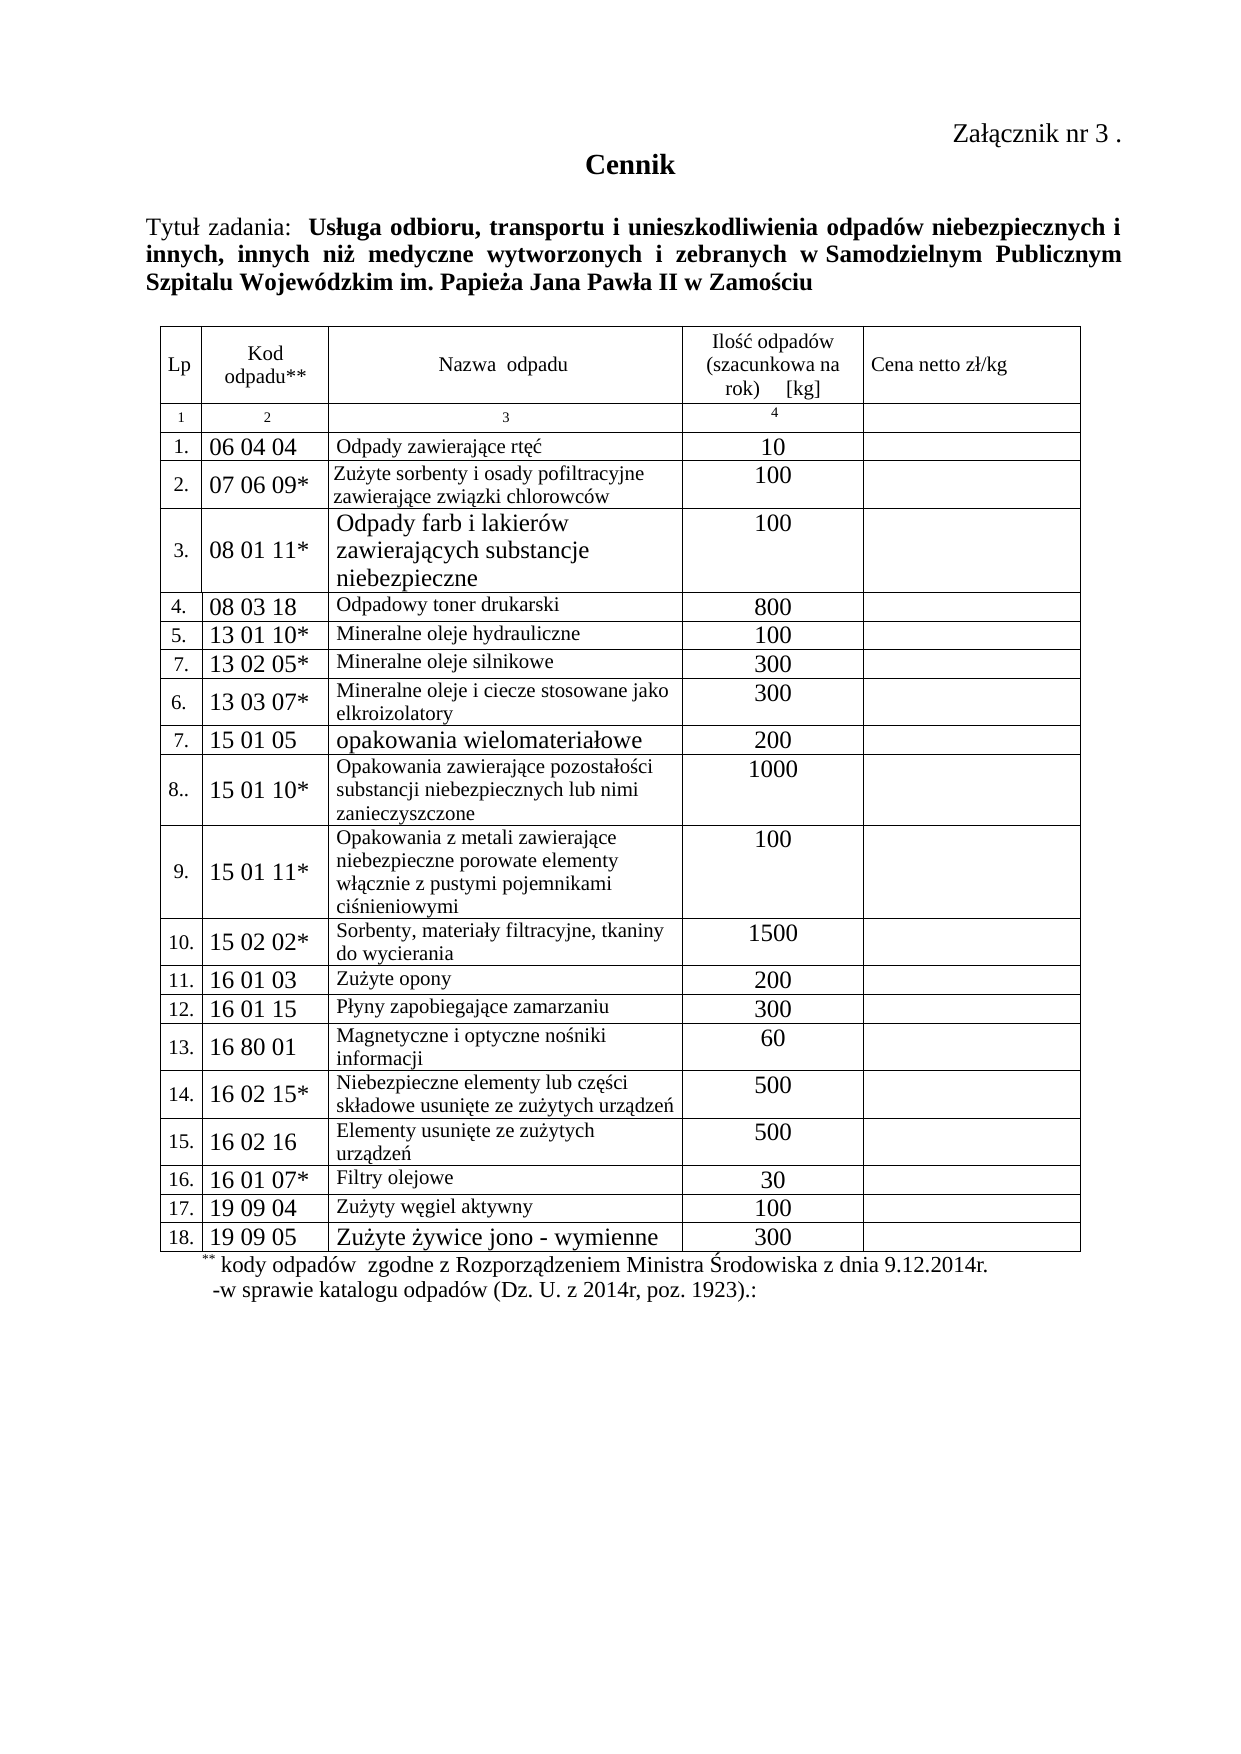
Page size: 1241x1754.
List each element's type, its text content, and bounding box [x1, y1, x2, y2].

table_cell 13 01 10* [203, 622, 328, 649]
table_cell 1000 [683, 755, 863, 824]
table_cell 08 03 18 [203, 593, 328, 621]
table_cell 7. [161, 650, 202, 678]
table_cell [864, 995, 1080, 1023]
table_cell Opakowania z metali zawierające niebezpieczne porowate elementy włącznie z pustymi pojemnikami ciśnieniowymi [329, 826, 682, 918]
table_cell 6. [161, 679, 202, 725]
table_cell 14. [161, 1071, 202, 1117]
table_cell 2 [202, 404, 328, 432]
table_cell Mineralne oleje hydrauliczne [329, 622, 682, 649]
table_cell [864, 1119, 1080, 1165]
table_cell 16 01 03 [203, 966, 328, 994]
table_cell Odpady zawierające rtęć [329, 433, 682, 460]
table_cell Niebezpieczne elementy lub części składowe usunięte ze zużytych urządzeń [329, 1071, 682, 1117]
table_cell 16 01 15 [203, 995, 328, 1023]
table_cell 60 [683, 1024, 863, 1070]
table_header Lp [161, 327, 201, 403]
table_cell 3 [329, 404, 682, 432]
table_cell opakowania wielomateriałowe [329, 726, 682, 754]
table_cell 1 [161, 404, 201, 432]
table_cell 1500 [683, 919, 863, 965]
table_cell [864, 755, 1080, 824]
table_cell Odpadowy toner drukarski [329, 593, 682, 621]
table_cell 100 [683, 622, 863, 649]
table_cell Płyny zapobiegające zamarzaniu [329, 995, 682, 1023]
table_cell 07 06 09* [202, 461, 328, 508]
table_cell 06 04 04 [202, 433, 328, 460]
table_cell [864, 461, 1080, 508]
table_cell 4. [161, 593, 202, 621]
table_cell 13. [161, 1024, 202, 1070]
table_cell 11. [161, 966, 202, 994]
table_cell 15 01 10* [203, 755, 328, 824]
table_cell 30 [683, 1166, 863, 1193]
text ** kody odpadów zgodne z Rozporządzeniem Ministra Środowiska z dnia 9.12.2014r. [198, 1252, 1122, 1277]
table_cell 300 [683, 679, 863, 725]
table_cell [864, 509, 1080, 592]
table_cell [864, 404, 1080, 432]
table_cell 15. [161, 1119, 202, 1165]
table_cell [864, 1223, 1080, 1251]
table_cell 19 09 04 [203, 1195, 328, 1222]
table_cell 15 01 05 [203, 726, 328, 754]
table_cell 2. [161, 461, 201, 508]
table_cell 10 [683, 433, 863, 460]
text Cennik [146, 148, 1122, 180]
table_header Kod odpadu** [202, 327, 328, 403]
table_cell Odpady farb i lakierów zawierających substancje niebezpieczne [329, 509, 682, 592]
table_cell 12. [161, 995, 202, 1023]
table_cell [864, 1166, 1080, 1193]
table_cell 200 [683, 966, 863, 994]
text -w sprawie katalogu odpadów (Dz. U. z 2014r, poz. 1923).: [149, 1277, 1122, 1303]
table_cell [864, 1071, 1080, 1117]
table_cell 100 [683, 826, 863, 918]
table_cell [864, 622, 1080, 649]
table_cell 9. [161, 826, 202, 918]
table_cell Filtry olejowe [329, 1166, 682, 1193]
table_cell 16 02 16 [203, 1119, 328, 1165]
table_cell 500 [683, 1071, 863, 1117]
table_cell 16 80 01 [203, 1024, 328, 1070]
table_cell 7. [161, 726, 202, 754]
table_cell 100 [683, 509, 863, 592]
table_cell [864, 919, 1080, 965]
table_cell Mineralne oleje silnikowe [329, 650, 682, 678]
table_cell 16 02 15* [203, 1071, 328, 1117]
table_cell 8.. [161, 755, 202, 824]
table_cell [864, 1195, 1080, 1222]
table_cell 5. [161, 622, 202, 649]
table_cell [864, 433, 1080, 460]
table_cell [864, 726, 1080, 754]
table_header Ilość odpadów (szacunkowa na rok) [kg] [683, 327, 863, 403]
table_cell 300 [683, 995, 863, 1023]
table_cell 13 03 07* [203, 679, 328, 725]
table_cell 13 02 05* [203, 650, 328, 678]
table_cell 3. [161, 509, 201, 592]
table_cell Opakowania zawierające pozostałości substancji niebezpiecznych lub nimi zanieczyszczone [329, 755, 682, 824]
table_header Cena netto zł/kg [864, 327, 1080, 403]
text Załącznik nr 3 . [146, 118, 1122, 148]
table_header Nazwa odpadu [329, 327, 682, 403]
table_cell Sorbenty, materiały filtracyjne, tkaniny do wycierania [329, 919, 682, 965]
table_cell 800 [683, 593, 863, 621]
table_cell 300 [683, 650, 863, 678]
table_cell 16. [161, 1166, 202, 1193]
table_cell Magnetyczne i optyczne nośniki informacji [329, 1024, 682, 1070]
table_cell 500 [683, 1119, 863, 1165]
table_cell [864, 826, 1080, 918]
table_cell Mineralne oleje i ciecze stosowane jako elkroizolatory [329, 679, 682, 725]
table_cell Zużyte opony [329, 966, 682, 994]
table_cell Zużyte żywice jono - wymienne [329, 1223, 682, 1251]
table_cell [864, 650, 1080, 678]
table_cell [864, 1024, 1080, 1070]
table_cell 1. [161, 433, 201, 460]
text Tytuł zadania: Usługa odbioru, transportu i unieszkodliwienia odpadów niebezpiecznych i innych, innych niż medyczne wytworzonych i zebranych w Samodzielnym Publicznym Szpitalu Wojewódzkim im. Papieża Jana Pawła II w Zamościu [146, 213, 1122, 296]
table_cell 16 01 07* [203, 1166, 328, 1193]
table_cell 15 01 11* [203, 826, 328, 918]
table_cell Zużyte sorbenty i osady pofiltracyjne zawierające związki chlorowców [329, 461, 682, 508]
table_cell Elementy usunięte ze zużytych urządzeń [329, 1119, 682, 1165]
table_cell 4 [683, 404, 863, 432]
table_cell 200 [683, 726, 863, 754]
table_cell 17. [161, 1195, 202, 1222]
table_cell [864, 966, 1080, 994]
table_cell 100 [683, 1195, 863, 1222]
table_cell 19 09 05 [203, 1223, 328, 1251]
table_cell 100 [683, 461, 863, 508]
table_cell 10. [161, 919, 202, 965]
table_cell 300 [683, 1223, 863, 1251]
table_cell 08 01 11* [202, 509, 328, 592]
table_cell 18. [161, 1223, 202, 1251]
table_cell [864, 593, 1080, 621]
table_cell 15 02 02* [203, 919, 328, 965]
table_cell Zużyty węgiel aktywny [329, 1195, 682, 1222]
table_cell [864, 679, 1080, 725]
